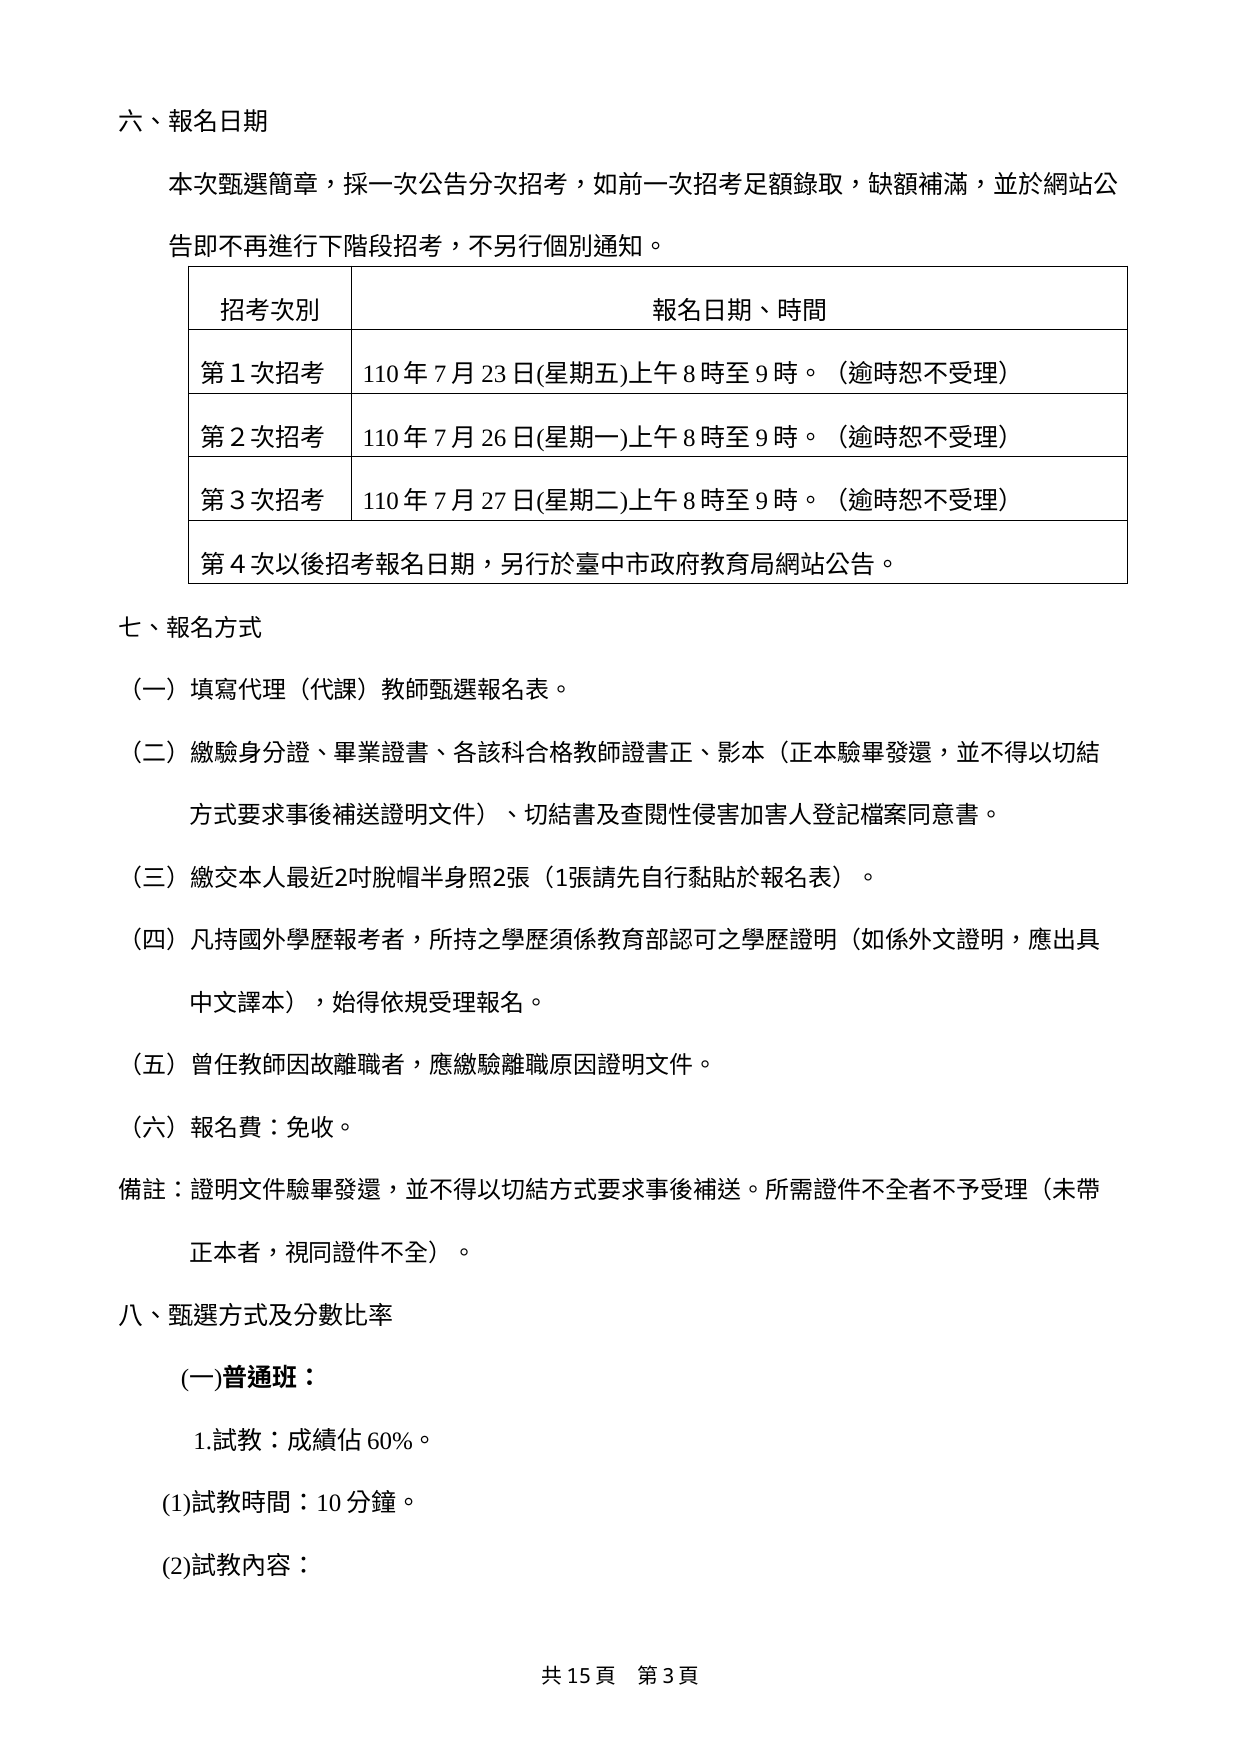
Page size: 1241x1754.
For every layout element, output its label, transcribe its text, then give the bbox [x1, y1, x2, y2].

text (一)普通班： [118, 1334, 1122, 1397]
text （三）繳交本人最近2吋脫帽半身照2張（1張請先自行黏貼於報名表）。 [118, 834, 1122, 897]
text （一）填寫代理（代課）教師甄選報名表。 [118, 647, 1122, 709]
table_header 招考次別 [189, 267, 351, 329]
table_cell 第３次招考 [189, 457, 351, 520]
text 備註：證明文件驗畢發還，並不得以切結方式要求事後補送。所需證件不全者不予受理（未帶正本者，視同證件不全）。 [118, 1147, 1122, 1272]
text (1)試教時間：10分鐘。 [118, 1459, 1122, 1522]
table_cell 第２次招考 [189, 394, 351, 456]
text (2)試教內容： [118, 1522, 1122, 1584]
text 七、報名方式 [118, 584, 1122, 647]
table_cell 110年7月23日(星期五)上午8時至9時。（逾時恕不受理） [352, 330, 1127, 393]
table_cell 110年7月26日(星期一)上午8時至9時。（逾時恕不受理） [352, 394, 1127, 456]
text 六、報名日期 本次甄選簡章，採一次公告分次招考，如前一次招考足額錄取，缺額補滿，並於網站公告即不再進行下階段招考，不另行個別通知。 [118, 78, 1122, 266]
table_cell 第１次招考 [189, 330, 351, 393]
text （六）報名費：免收。 [118, 1084, 1122, 1147]
table_cell 第４次以後招考報名日期，另行於臺中市政府教育局網站公告。 [189, 521, 1127, 583]
text 1.試教：成績佔60%。 [118, 1397, 1122, 1459]
text （二）繳驗身分證、畢業證書、各該科合格教師證書正、影本（正本驗畢發還，並不得以切結方式要求事後補送證明文件）、切結書及查閱性侵害加害人登記檔案同意書。 [118, 709, 1122, 834]
table_header 報名日期、時間 [352, 267, 1127, 329]
table_cell 110年7月27日(星期二)上午8時至9時。（逾時恕不受理） [352, 457, 1127, 520]
text （五）曾任教師因故離職者，應繳驗離職原因證明文件。 [118, 1022, 1122, 1084]
text 八、甄選方式及分數比率 [118, 1272, 1122, 1334]
text （四）凡持國外學歷報考者，所持之學歷須係教育部認可之學歷證明（如係外文證明，應出具中文譯本），始得依規受理報名。 [118, 897, 1122, 1022]
